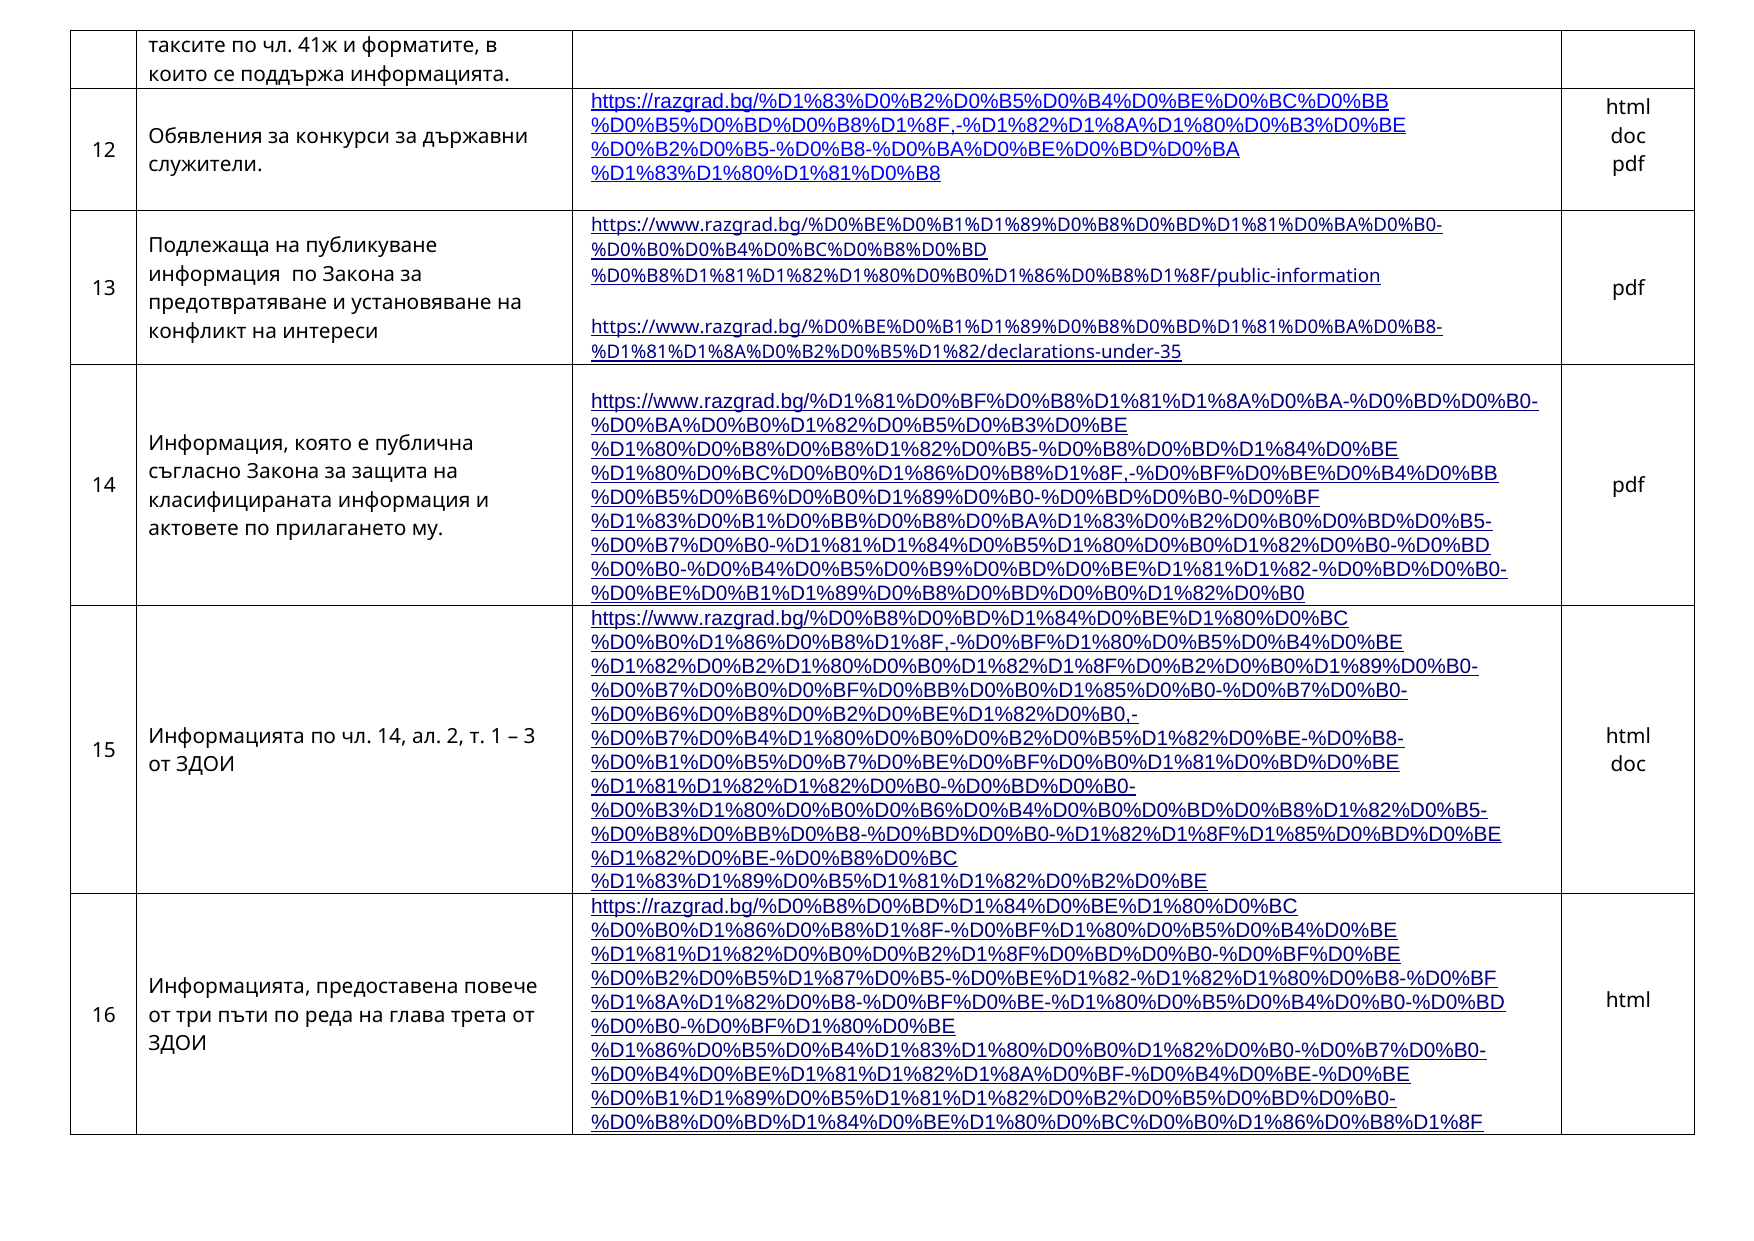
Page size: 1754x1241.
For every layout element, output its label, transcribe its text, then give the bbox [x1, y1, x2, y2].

table_cell https://razgrad.bg/%D0%B8%D0%BD%D1%84%D0%BE%D1%80%D0%BC%D0%B0%D1%86%D0%B8%D1%8F-%D0%BF%D1%80%D0%B5%D0%B4%D0%BE%D1%81%D1%82%D0%B0%D0%B2%D1%8F%D0%BD%D0%B0-%D0%BF%D0%BE%D0%B2%D0%B5%D1%87%D0%B5-%D0%BE%D1%82-%D1%82%D1%80%D0%B8-%D0%BF%D1%8A%D1%82%D0%B8-%D0%BF%D0%BE-%D1%80%D0%B5%D0%B4%D0%B0-%D0%BD%D0%B0-%D0%BF%D1%80%D0%BE%D1%86%D0%B5%D0%B4%D1%83%D1%80%D0%B0%D1%82%D0%B0-%D0%B7%D0%B0-%D0%B4%D0%BE%D1%81%D1%82%D1%8A%D0%BF-%D0%B4%D0%BE-%D0%BE%D0%B1%D1%89%D0%B5%D1%81%D1%82%D0%B2%D0%B5%D0%BD%D0%B0-%D0%B8%D0%BD%D1%84%D0%BE%D1%80%D0%BC%D0%B0%D1%86%D0%B8%D1%8F [573, 894, 1561, 1134]
table_cell 12 [71, 89, 136, 210]
table_cell 15 [71, 606, 136, 893]
table_cell [1562, 31, 1694, 87]
table_cell Информацията, предоставена повече от три пъти по реда на глава трета от ЗДОИ [137, 894, 572, 1134]
table_cell html doc [1562, 606, 1694, 893]
table_cell html doc pdf [1562, 89, 1694, 210]
table_cell таксите по чл. 41ж и форматите, в които се поддържа информацията. [137, 31, 572, 87]
table_cell [71, 31, 136, 87]
table_cell 16 [71, 894, 136, 1134]
table_cell 14 [71, 365, 136, 605]
table_cell pdf [1562, 365, 1694, 605]
table_cell Обявления за конкурси за държавни служители. [137, 89, 572, 210]
table_cell https://www.razgrad.bg/%D1%81%D0%BF%D0%B8%D1%81%D1%8A%D0%BA-%D0%BD%D0%B0-%D0%BA%D0%B0%D1%82%D0%B5%D0%B3%D0%BE%D1%80%D0%B8%D0%B8%D1%82%D0%B5-%D0%B8%D0%BD%D1%84%D0%BE%D1%80%D0%BC%D0%B0%D1%86%D0%B8%D1%8F,-%D0%BF%D0%BE%D0%B4%D0%BB%D0%B5%D0%B6%D0%B0%D1%89%D0%B0-%D0%BD%D0%B0-%D0%BF%D1%83%D0%B1%D0%BB%D0%B8%D0%BA%D1%83%D0%B2%D0%B0%D0%BD%D0%B5-%D0%B7%D0%B0-%D1%81%D1%84%D0%B5%D1%80%D0%B0%D1%82%D0%B0-%D0%BD%D0%B0-%D0%B4%D0%B5%D0%B9%D0%BD%D0%BE%D1%81%D1%82-%D0%BD%D0%B0-%D0%BE%D0%B1%D1%89%D0%B8%D0%BD%D0%B0%D1%82%D0%B0 [573, 365, 1561, 605]
table_cell Подлежаща на публикуване информация по Закона за предотвратяване и установяване на конфликт на интереси [137, 211, 572, 364]
table_cell https://www.razgrad.bg/%D0%B8%D0%BD%D1%84%D0%BE%D1%80%D0%BC%D0%B0%D1%86%D0%B8%D1%8F,-%D0%BF%D1%80%D0%B5%D0%B4%D0%BE%D1%82%D0%B2%D1%80%D0%B0%D1%82%D1%8F%D0%B2%D0%B0%D1%89%D0%B0-%D0%B7%D0%B0%D0%BF%D0%BB%D0%B0%D1%85%D0%B0-%D0%B7%D0%B0-%D0%B6%D0%B8%D0%B2%D0%BE%D1%82%D0%B0,-%D0%B7%D0%B4%D1%80%D0%B0%D0%B2%D0%B5%D1%82%D0%BE-%D0%B8-%D0%B1%D0%B5%D0%B7%D0%BE%D0%BF%D0%B0%D1%81%D0%BD%D0%BE%D1%81%D1%82%D1%82%D0%B0-%D0%BD%D0%B0-%D0%B3%D1%80%D0%B0%D0%B6%D0%B4%D0%B0%D0%BD%D0%B8%D1%82%D0%B5-%D0%B8%D0%BB%D0%B8-%D0%BD%D0%B0-%D1%82%D1%8F%D1%85%D0%BD%D0%BE%D1%82%D0%BE-%D0%B8%D0%BC%D1%83%D1%89%D0%B5%D1%81%D1%82%D0%B2%D0%BE [573, 606, 1561, 893]
table_cell Информация, която е публична съгласно Закона за защита на класифицираната информация и актовете по прилагането му. [137, 365, 572, 605]
table_cell Информацията по чл. 14, ал. 2, т. 1 – 3 от ЗДОИ [137, 606, 572, 893]
table_cell html [1562, 894, 1694, 1134]
table_cell 13 [71, 211, 136, 364]
table_cell pdf [1562, 211, 1694, 364]
table_cell https://razgrad.bg/%D1%83%D0%B2%D0%B5%D0%B4%D0%BE%D0%BC%D0%BB%D0%B5%D0%BD%D0%B8%D1%8F,-%D1%82%D1%8A%D1%80%D0%B3%D0%BE%D0%B2%D0%B5-%D0%B8-%D0%BA%D0%BE%D0%BD%D0%BA%D1%83%D1%80%D1%81%D0%B8 [573, 89, 1561, 210]
table_cell [573, 31, 1561, 87]
table_cell https://www.razgrad.bg/%D0%BE%D0%B1%D1%89%D0%B8%D0%BD%D1%81%D0%BA%D0%B0-%D0%B0%D0%B4%D0%BC%D0%B8%D0%BD%D0%B8%D1%81%D1%82%D1%80%D0%B0%D1%86%D0%B8%D1%8F/public-information https://www.razgrad.bg/%D0%BE%D0%B1%D1%89%D0%B8%D0%BD%D1%81%D0%BA%D0%B8-%D1%81%D1%8A%D0%B2%D0%B5%D1%82/declarations-under-35 [573, 211, 1561, 364]
